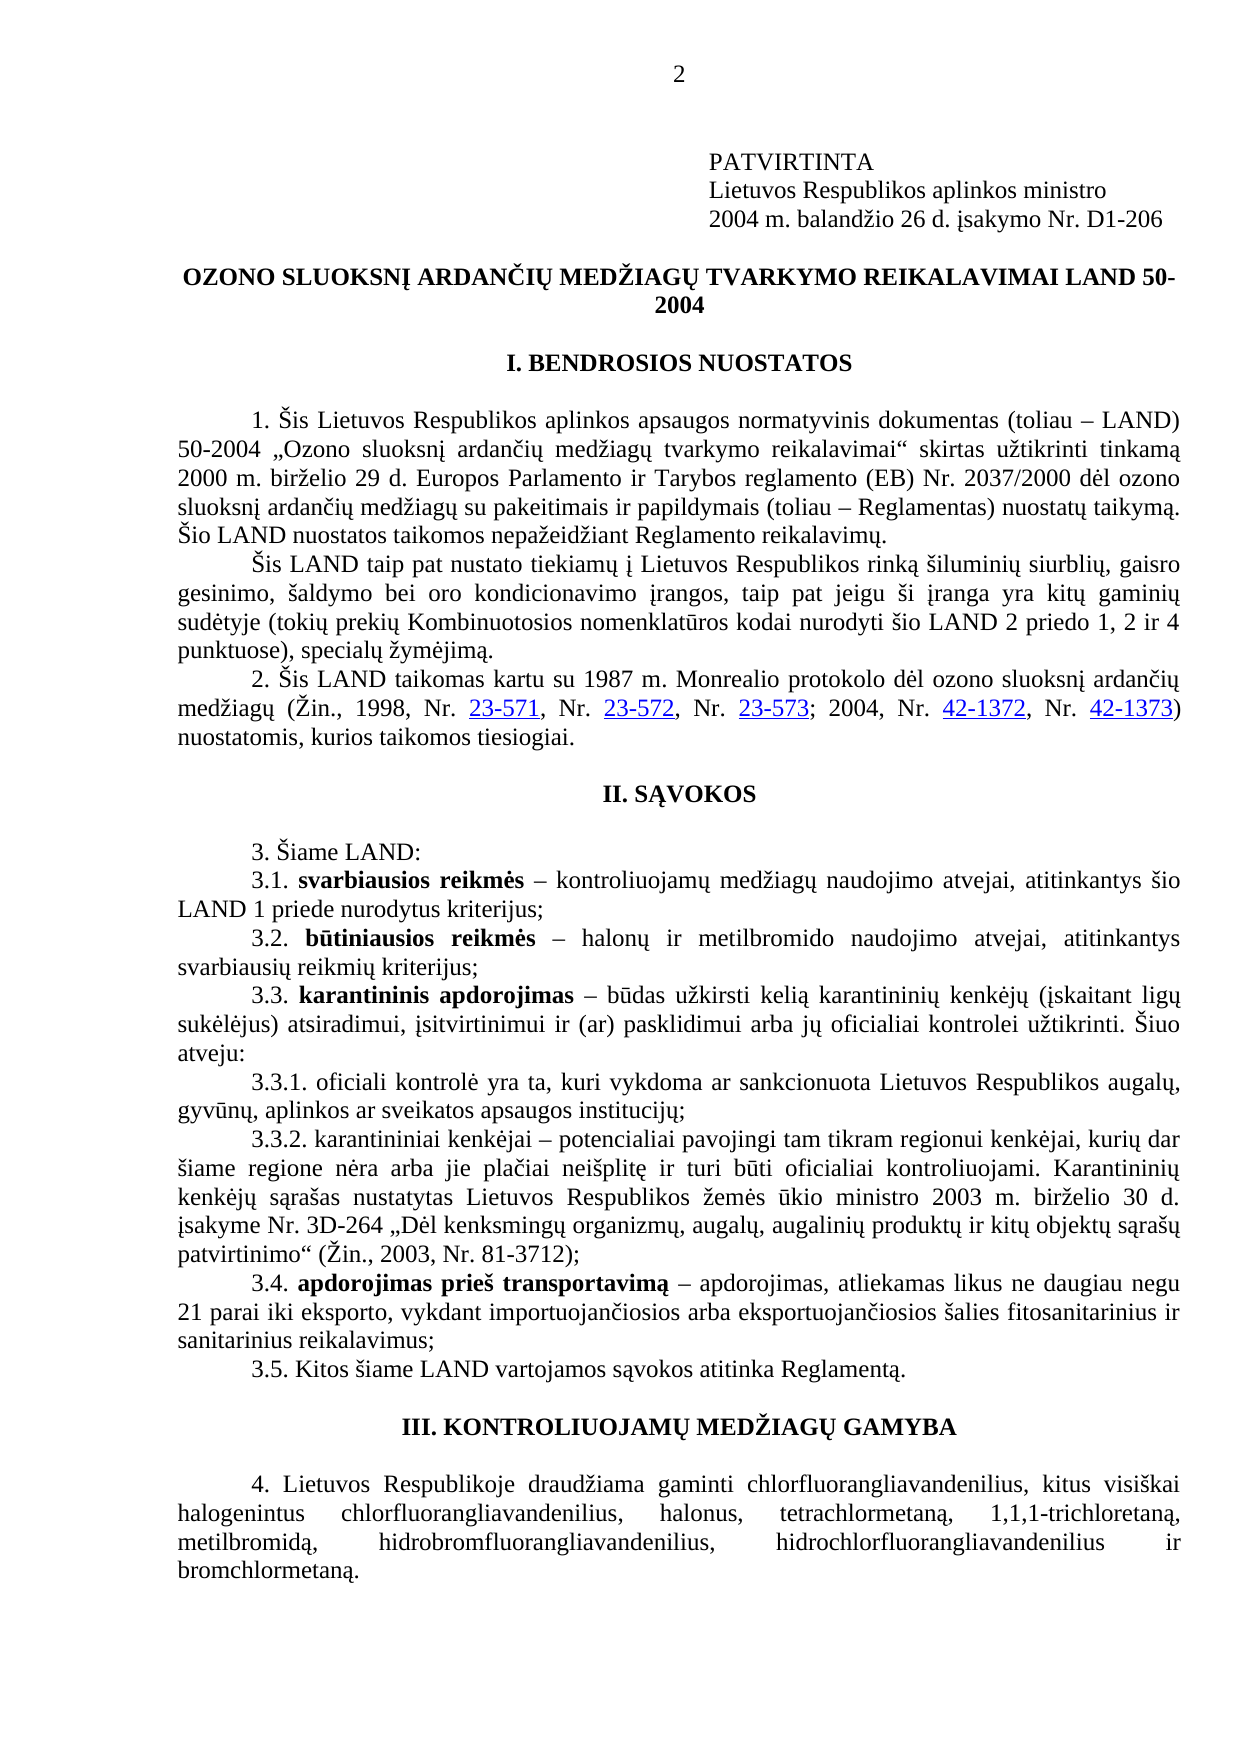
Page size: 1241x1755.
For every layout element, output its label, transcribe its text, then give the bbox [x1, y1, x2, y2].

text 3.1. svarbiausios reikmės – kontroliuojamų medžiagų naudojimo atvejai, atitinkantys šio LAND 1 priede nurodytus kriterijus; [177, 866, 1181, 923]
text PATVIRTINTA [177, 147, 1181, 176]
text Lietuvos Respublikos aplinkos ministro [177, 176, 1181, 204]
text 3. Šiame LAND: [177, 837, 1181, 866]
text OZONO SLUOKSNĮ ARDANČIŲ MEDŽIAGŲ TVARKYMO REIKALAVIMAI LAND 50-2004 [177, 262, 1181, 319]
text III. KONTROLIUOJAMŲ MEDŽIAGŲ GAMYBA [177, 1412, 1181, 1441]
text I. BENDROSIOS NUOSTATOS [177, 348, 1181, 377]
text 4. Lietuvos Respublikoje draudžiama gaminti chlorfluorangliavandenilius, kitus visiškai halogenintus chlorfluorangliavandenilius, halonus, tetrachlormetaną, 1,1,1-trichloretaną, metilbromidą, hidrobromfluorangliavandenilius, hidrochlorfluorangliavandenilius ir bromchlormetaną. [177, 1469, 1181, 1584]
text 3.3.1. oficiali kontrolė yra ta, kuri vykdoma ar sankcionuota Lietuvos Respublikos augalų, gyvūnų, aplinkos ar sveikatos apsaugos institucijų; [177, 1067, 1181, 1124]
text 3.3. karantininis apdorojimas – būdas užkirsti kelią karantininių kenkėjų (įskaitant ligų sukėlėjus) atsiradimui, įsitvirtinimui ir (ar) pasklidimui arba jų oficialiai kontrolei užtikrinti. Šiuo atveju: [177, 981, 1181, 1067]
text 3.3.2. karantininiai kenkėjai – potencialiai pavojingi tam tikram regionui kenkėjai, kurių dar šiame regione nėra arba jie plačiai neišplitę ir turi būti oficialiai kontroliuojami. Karantininių kenkėjų sąrašas nustatytas Lietuvos Respublikos žemės ūkio ministro 2003 m. birželio 30 d. įsakyme Nr. 3D-264 „Dėl kenksmingų organizmų, augalų, augalinių produktų ir kitų objektų sąrašų patvirtinimo“ (Žin., 2003, Nr. 81-3712); [177, 1124, 1181, 1268]
text 1. Šis Lietuvos Respublikos aplinkos apsaugos normatyvinis dokumentas (toliau – LAND) 50-2004 „Ozono sluoksnį ardančių medžiagų tvarkymo reikalavimai“ skirtas užtikrinti tinkamą 2000 m. birželio 29 d. Europos Parlamento ir Tarybos reglamento (EB) Nr. 2037/2000 dėl ozono sluoksnį ardančių medžiagų su pakeitimais ir papildymais (toliau – Reglamentas) nuostatų taikymą. Šio LAND nuostatos taikomos nepažeidžiant Reglamento reikalavimų. [177, 406, 1181, 549]
text Šis LAND taip pat nustato tiekiamų į Lietuvos Respublikos rinką šiluminių siurblių, gaisro gesinimo, šaldymo bei oro kondicionavimo įrangos, taip pat jeigu ši įranga yra kitų gaminių sudėtyje (tokių prekių Kombinuotosios nomenklatūros kodai nurodyti šio LAND 2 priedo 1, 2 ir 4 punktuose), specialų žymėjimą. [177, 549, 1181, 664]
text II. SĄVOKOS [177, 779, 1181, 808]
text 2. Šis LAND taikomas kartu su 1987 m. Monrealio protokolo dėl ozono sluoksnį ardančių medžiagų (Žin., 1998, Nr. 23-571, Nr. 23-572, Nr. 23-573; 2004, Nr. 42-1372, Nr. 42-1373) nuostatomis, kurios taikomos tiesiogiai. [177, 664, 1181, 751]
text 3.5. Kitos šiame LAND vartojamos sąvokos atitinka Reglamentą. [177, 1354, 1181, 1383]
text 3.2. būtiniausios reikmės – halonų ir metilbromido naudojimo atvejai, atitinkantys svarbiausių reikmių kriterijus; [177, 923, 1181, 981]
text 2004 m. balandžio 26 d. įsakymo Nr. D1-206 [177, 204, 1181, 233]
text 3.4. apdorojimas prieš transportavimą – apdorojimas, atliekamas likus ne daugiau negu 21 parai iki eksporto, vykdant importuojančiosios arba eksportuojančiosios šalies fitosanitarinius ir sanitarinius reikalavimus; [177, 1268, 1181, 1354]
